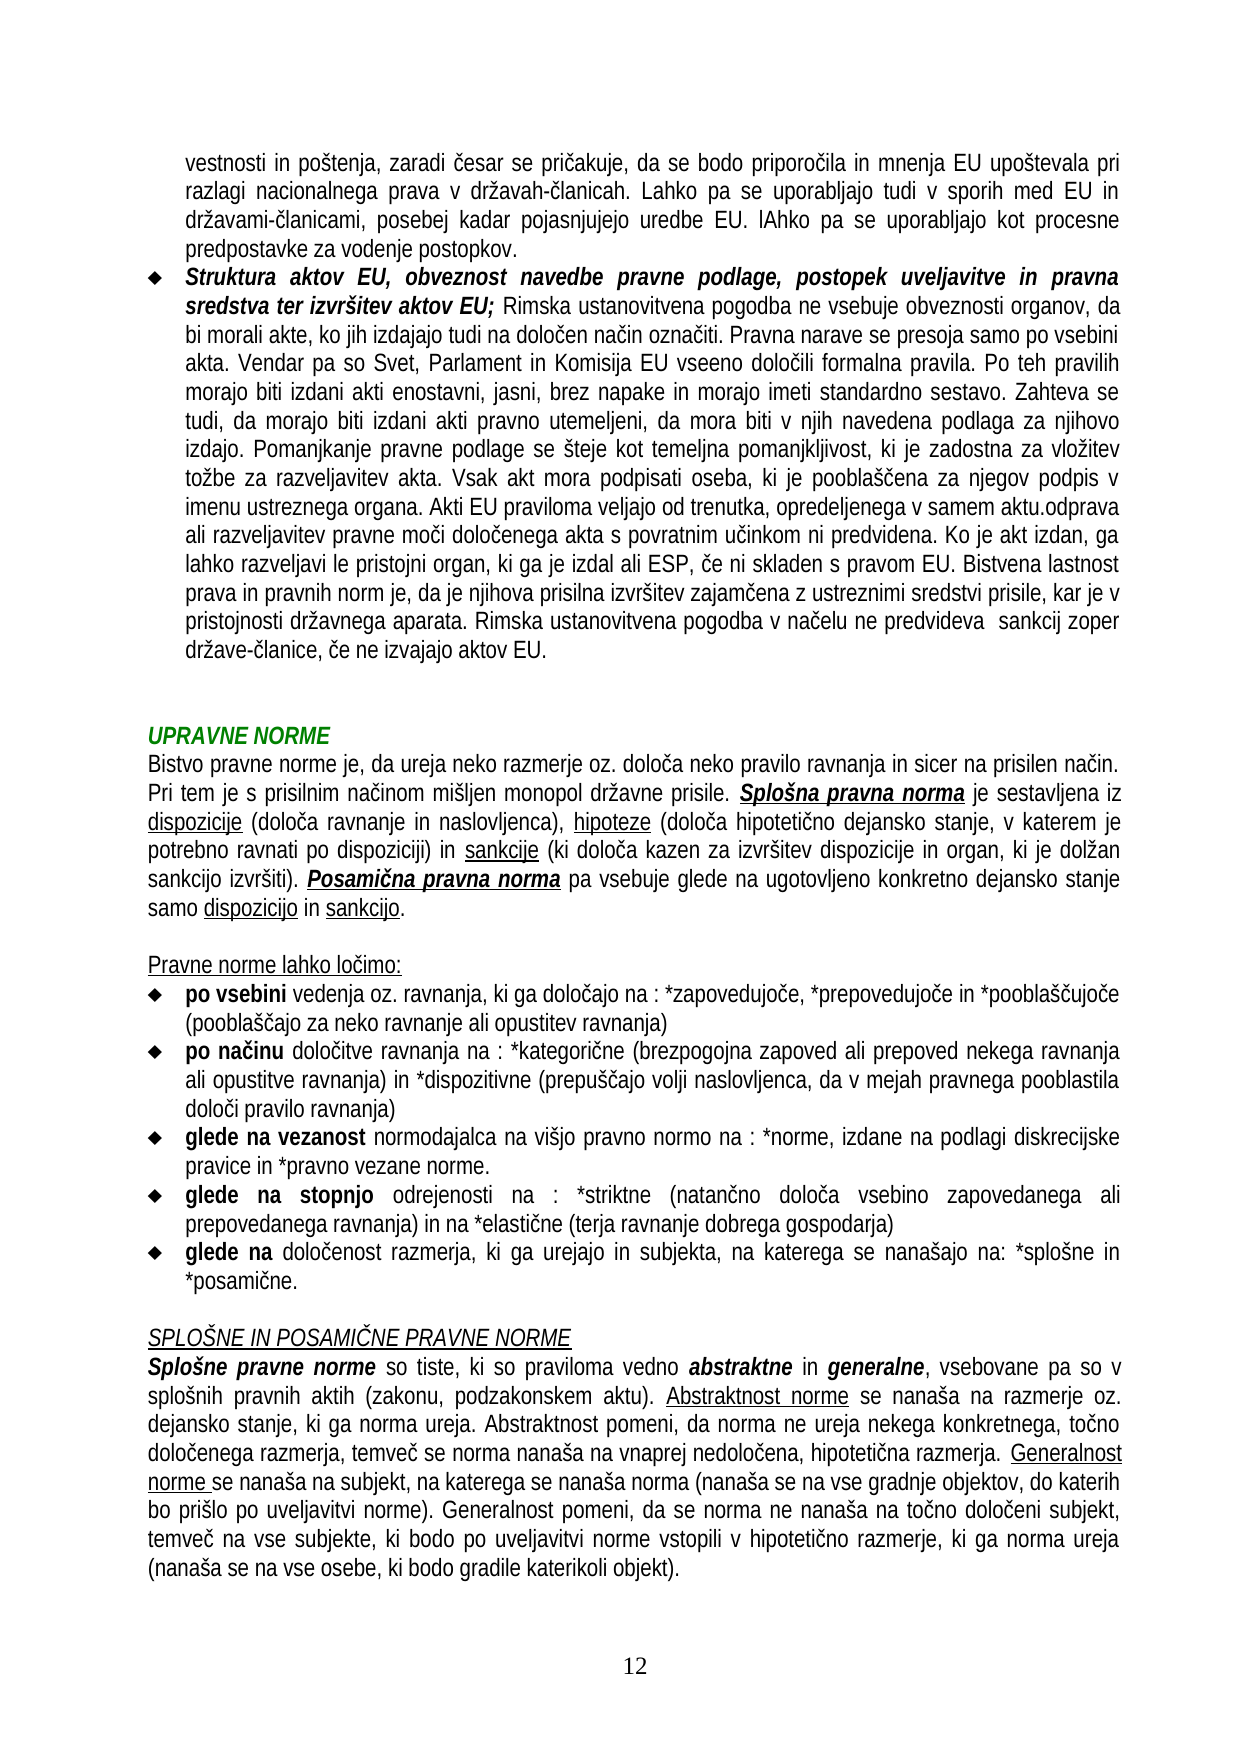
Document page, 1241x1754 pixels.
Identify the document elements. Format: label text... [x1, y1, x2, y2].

text Bistvo pravne norme je, da ureja neko razmerje oz. določa neko pravilo ravnanja in sicer na prisilen način. Pri tem je s prisilnim načinom mišljen monopol državne prisile. Splošna pravna norma je sestavljena iz dispozicije (določa ravnanje in naslovljenca), hipoteze (določa hipotetično dejansko stanje, v katerem je potrebno ravnati po dispoziciji) in sankcije (ki določa kazen za izvršitev dispozicije in organ, ki je dolžan sankcijo izvršiti). Posamična pravna norma pa vsebuje glede na ugotovljeno konkretno dejansko stanje samo dispozicijo in sankcijo. [148, 749, 1122, 921]
list po načinu določitve ravnanja na : *kategorične (brezpogojna zapoved ali prepoved nekega ravnanja ali opustitve ravnanja) in *dispozitivne (prepuščajo volji naslovljenca, da v mejah pravnega pooblastila določi pravilo ravnanja) [148, 1036, 1122, 1122]
list glede na določenost razmerja, ki ga urejajo in subjekta, na katerega se nanašajo na: *splošne in *posamične. [148, 1237, 1122, 1295]
list glede na stopnjo odrejenosti na : *striktne (natančno določa vsebino zapovedanega ali prepovedanega ravnanja) in na *elastične (terja ravnanje dobrega gospodarja) [148, 1180, 1122, 1237]
text Splošne pravne norme so tiste, ki so praviloma vedno abstraktne in generalne, vsebovane pa so v splošnih pravnih aktih (zakonu, podzakonskem aktu). Abstraktnost norme se nanaša na razmerje oz. dejansko stanje, ki ga norma ureja. Abstraktnost pomeni, da norma ne ureja nekega konkretnega, točno določenega razmerja, temveč se norma nanaša na vnaprej nedoločena, hipotetična razmerja. Generalnost norme se nanaša na subjekt, na katerega se nanaša norma (nanaša se na vse gradnje objektov, do katerih bo prišlo po uveljavitvi norme). Generalnost pomeni, da se norma ne nanaša na točno določeni subjekt, temveč na vse subjekte, ki bodo po uveljavitvi norme vstopili v hipotetično razmerje, ki ga norma ureja (nanaša se na vse osebe, ki bodo gradile katerikoli objekt). [148, 1352, 1122, 1581]
text UPRAVNE NORME [148, 721, 1122, 749]
list po vsebini vedenja oz. ravnanja, ki ga določajo na : *zapovedujoče, *prepovedujoče in *pooblaščujoče (pooblaščajo za neko ravnanje ali opustitev ravnanja) [148, 979, 1122, 1036]
list glede na vezanost normodajalca na višjo pravno normo na : *norme, izdane na podlagi diskrecijske pravice in *pravno vezane norme. [148, 1122, 1122, 1180]
list vestnosti in poštenja, zaradi česar se pričakuje, da se bodo priporočila in mnenja EU upoštevala pri razlagi nacionalnega prava v državah-članicah. Lahko pa se uporabljajo tudi v sporih med EU in državami-članicami, posebej kadar pojasnjujejo uredbe EU. lAhko pa se uporabljajo kot procesne predpostavke za vodenje postopkov. [148, 148, 1122, 262]
text Pravne norme lahko ločimo: [148, 950, 1122, 979]
text SPLOŠNE IN POSAMIČNE PRAVNE NORME [148, 1323, 1122, 1352]
list Struktura aktov EU, obveznost navedbe pravne podlage, postopek uveljavitve in pravna sredstva ter izvršitev aktov EU; Rimska ustanovitvena pogodba ne vsebuje obveznosti organov, da bi morali akte, ko jih izdajajo tudi na določen način označiti. Pravna narave se presoja samo po vsebini akta. Vendar pa so Svet, Parlament in Komisija EU vseeno določili formalna pravila. Po teh pravilih morajo biti izdani akti enostavni, jasni, brez napake in morajo imeti standardno sestavo. Zahteva se tudi, da morajo biti izdani akti pravno utemeljeni, da mora biti v njih navedena podlaga za njihovo izdajo. Pomanjkanje pravne podlage se šteje kot temeljna pomanjkljivost, ki je zadostna za vložitev tožbe za razveljavitev akta. Vsak akt mora podpisati oseba, ki je pooblaščena za njegov podpis v imenu ustreznega organa. Akti EU praviloma veljajo od trenutka, opredeljenega v samem aktu.odprava ali razveljavitev pravne moči določenega akta s povratnim učinkom ni predvidena. Ko je akt izdan, ga lahko razveljavi le pristojni organ, ki ga je izdal ali ESP, če ni skladen s pravom EU. Bistvena lastnost prava in pravnih norm je, da je njihova prisilna izvršitev zajamčena z ustreznimi sredstvi prisile, kar je v pristojnosti državnega aparata. Rimska ustanovitvena pogodba v načelu ne predvideva sankcij zoper države-članice, če ne izvajajo aktov EU. [148, 262, 1122, 663]
